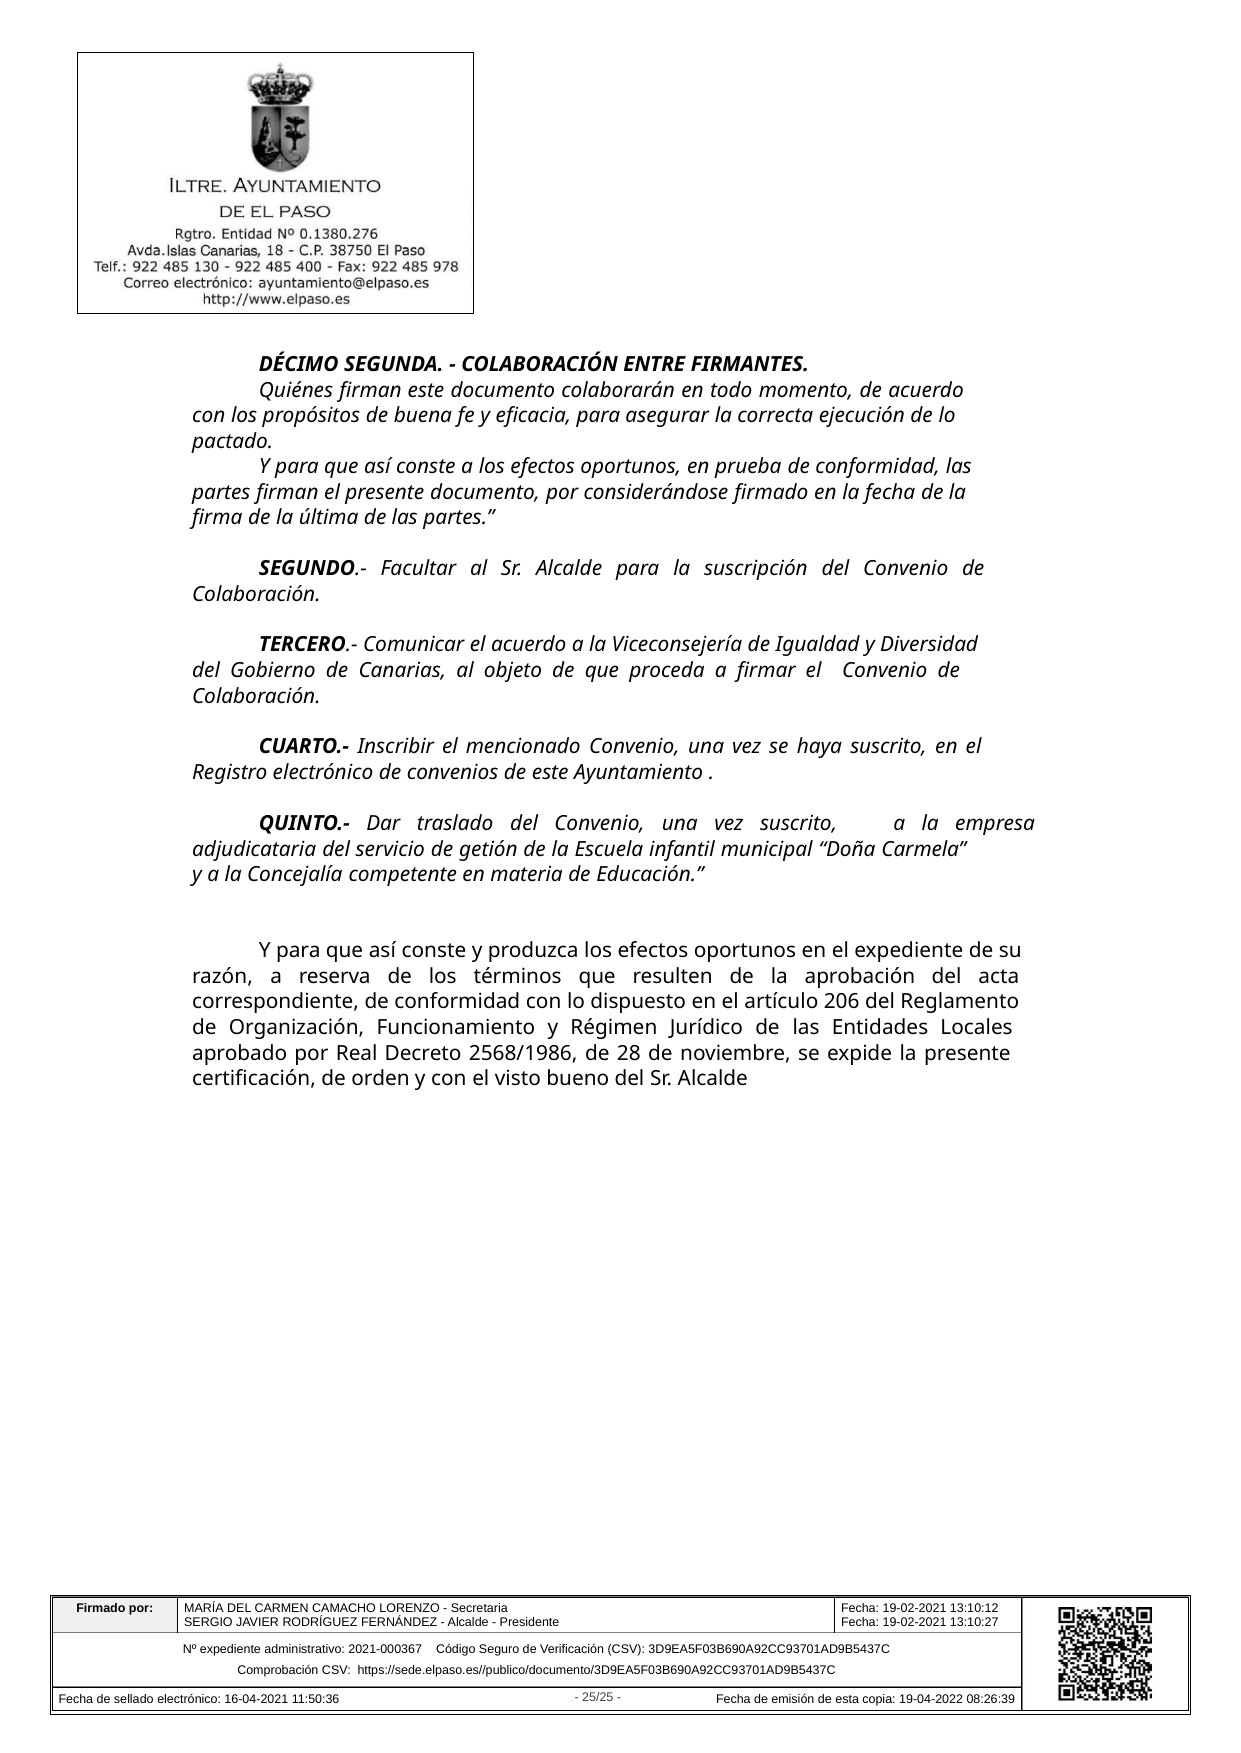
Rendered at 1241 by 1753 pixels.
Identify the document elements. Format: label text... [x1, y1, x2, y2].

picture [51, 1596, 1190, 1714]
text Colaboración. [192, 581, 1073, 606]
text del Gobierno de Canarias, al objeto de que proceda a firmar el Convenio de [192, 658, 1074, 683]
text SEGUNDO.- Facultar al Sr. Alcalde para la suscripción del Convenio de [259, 555, 1073, 581]
text firma de la última de las partes.” [192, 505, 1074, 530]
text correspondiente, de conformidad con lo dispuesto en el artículo 206 del Reglamento [192, 989, 1074, 1014]
text Fecha: 19-02-2021 13:10:12 [841, 1601, 1022, 1615]
text certificación, de orden y con el visto bueno del Sr. Alcalde [192, 1066, 1074, 1090]
text - 25/25 - [574, 1691, 640, 1705]
text Fecha de emisión de esta copia: 19-04-2022 08:26:39 [716, 1692, 1040, 1706]
text Y para que así conste y produzca los efectos oportunos en el expediente de su [259, 938, 1074, 963]
picture [78, 53, 473, 313]
text DÉCIMO SEGUNDA. - COLABORACIÓN ENTRE FIRMANTES. [259, 351, 1074, 377]
text a reserva de los términos que resulten de la aprobación del acta [270, 964, 1074, 988]
text con los propósitos de buena fe y eficacia, para asegurar la correcta ejecución de lo [192, 403, 1074, 428]
text Fecha: 19-02-2021 13:10:27 [841, 1615, 1022, 1629]
text a la empresa [893, 811, 1073, 836]
text MARÍA DEL CARMEN CAMACHO LORENZO - Secretaria [184, 1601, 586, 1615]
text Firmado por: [76, 1601, 172, 1615]
text de Organización, Funcionamiento y Régimen Jurídico de las Entidades Locales [192, 1014, 1074, 1039]
text Nº expediente administrativo: 2021-000367 Código Seguro de Verificación (CSV): 3D9EA5F03B690A92CC93701AD9B5437C [183, 1642, 916, 1656]
text adjudicataria del servicio de getión de la Escuela infantil municipal “Doña Carmela” [192, 836, 1073, 861]
text Registro electrónico de convenios de este Ayuntamiento . [192, 759, 1073, 784]
text partes firman el presente documento, por considerándose firmado en la fecha de la [192, 479, 1074, 504]
text Comprobación CSV: https://sede.elpaso.es//publico/documento/3D9EA5F03B690A92CC93701AD9B5437C [237, 1663, 916, 1677]
text QUINTO.- Dar traslado del Convenio, una vez suscrito, [259, 810, 901, 836]
text Quiénes firman este documento colaborarán en todo momento, de acuerdo [259, 377, 1074, 402]
text Colaboración. [192, 683, 1074, 708]
text pactado. [192, 428, 1074, 453]
text CUARTO.- Inscribir el mencionado Convenio, una vez se haya suscrito, en el [259, 733, 1073, 759]
text SERGIO JAVIER RODRÍGUEZ FERNÁNDEZ - Alcalde - Presidente [184, 1615, 586, 1629]
text Y para que así conste a los efectos oportunos, en prueba de conformidad, las [259, 454, 1074, 479]
text aprobado por Real Decreto 2568/1986, de 28 de noviembre, se expide la presente [192, 1040, 1074, 1065]
text razón, [192, 964, 270, 988]
text y a la Concejalía competente en materia de Educación.” [192, 862, 1073, 887]
text Fecha de sellado electrónico: 16-04-2021 11:50:36 [58, 1692, 365, 1706]
text TERCERO.- Comunicar el acuerdo a la Viceconsejería de Igualdad y Diversidad [259, 631, 1074, 657]
